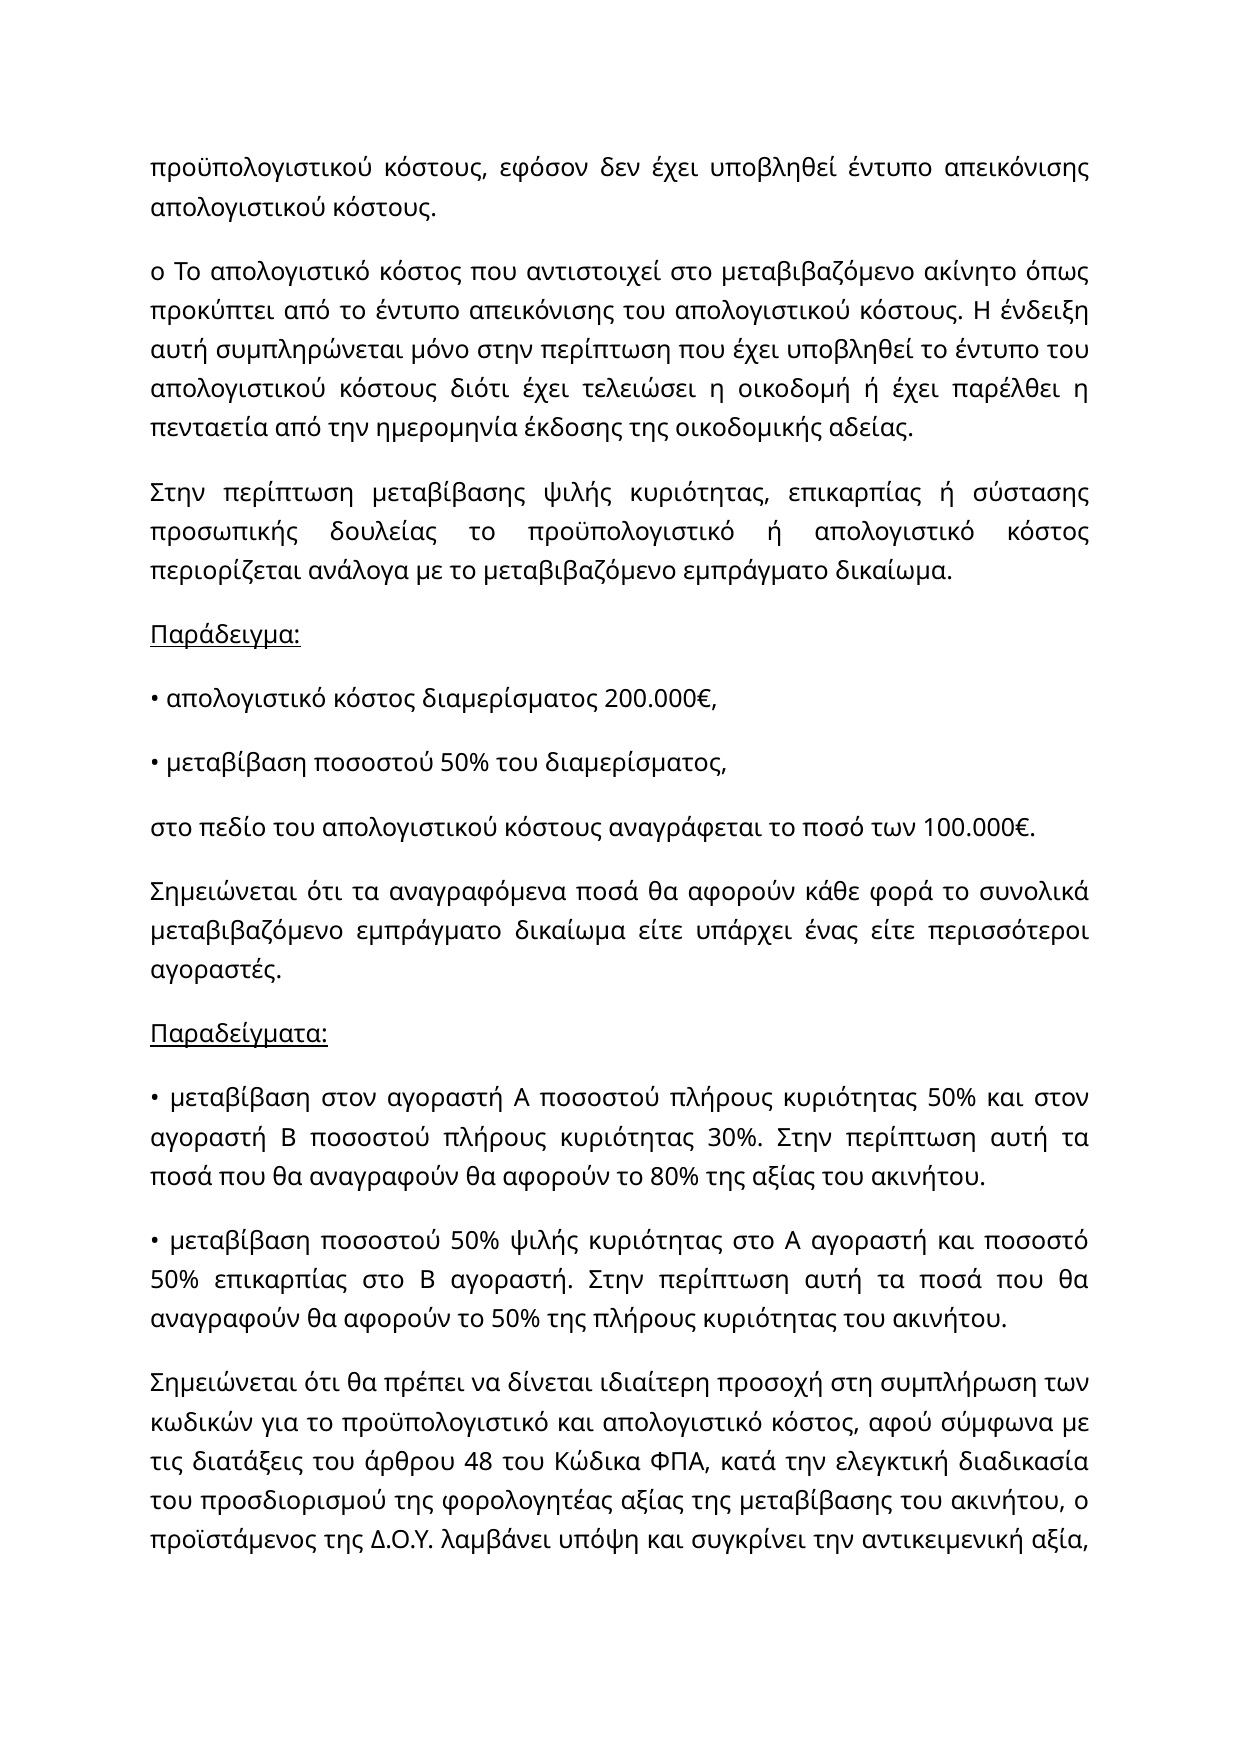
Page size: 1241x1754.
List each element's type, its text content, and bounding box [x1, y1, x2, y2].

text Παραδείγματα: [150, 1016, 1090, 1050]
text • μεταβίβαση στον αγοραστή Α ποσοστού πλήρους κυριότητας 50% και στον αγοραστή Β ποσοστού πλήρους κυριότητας 30%. Στην περίπτωση αυτή τα ποσά που θα αναγραφούν θα αφορούν το 80% της αξίας του ακινήτου. [150, 1080, 1090, 1192]
text • μεταβίβαση ποσοστού 50% ψιλής κυριότητας στο Α αγοραστή και ποσοστό 50% επικαρπίας στο Β αγοραστή. Στην περίπτωση αυτή τα ποσά που θα αναγραφούν θα αφορούν το 50% της πλήρους κυριότητας του ακινήτου. [150, 1222, 1090, 1335]
text Στην περίπτωση μεταβίβασης ψιλής κυριότητας, επικαρπίας ή σύστασης προσωπικής δουλείας το προϋπολογιστικό ή απολογιστικό κόστος περιορίζεται ανάλογα με το μεταβιβαζόμενο εμπράγματο δικαίωμα. [150, 474, 1090, 587]
text • απολογιστικό κόστος διαμερίσματος 200.000€, [150, 681, 1090, 715]
text Παράδειγμα: [150, 617, 1090, 651]
text στο πεδίο του απολογιστικού κόστους αναγράφεται το ποσό των 100.000€. [150, 809, 1090, 843]
text προϋπολογιστικού κόστους, εφόσον δεν έχει υποβληθεί έντυπο απεικόνισης απολογιστικού κόστους. [150, 150, 1090, 223]
text Σημειώνεται ότι τα αναγραφόμενα ποσά θα αφορούν κάθε φορά το συνολικά μεταβιβαζόμενο εμπράγματο δικαίωμα είτε υπάρχει ένας είτε περισσότεροι αγοραστές. [150, 873, 1090, 986]
text • μεταβίβαση ποσοστού 50% του διαμερίσματος, [150, 745, 1090, 779]
text Σημειώνεται ότι θα πρέπει να δίνεται ιδιαίτερη προσοχή στη συμπλήρωση των κωδικών για το προϋπολογιστικό και απολογιστικό κόστος, αφού σύμφωνα με τις διατάξεις του άρθρου 48 του Κώδικα ΦΠΑ, κατά την ελεγκτική διαδικασία του προσδιορισμού της φορολογητέας αξίας της μεταβίβασης του ακινήτου, ο προϊστάμενος της Δ.Ο.Υ. λαμβάνει υπόψη και συγκρίνει την αντικειμενική αξία, [150, 1365, 1090, 1556]
text o Το απολογιστικό κόστος που αντιστοιχεί στο μεταβιβαζόμενο ακίνητο όπως προκύπτει από το έντυπο απεικόνισης του απολογιστικού κόστους. Η ένδειξη αυτή συμπληρώνεται μόνο στην περίπτωση που έχει υποβληθεί το έντυπο του απολογιστικού κόστους διότι έχει τελειώσει η οικοδομή ή έχει παρέλθει η πενταετία από την ημερομηνία έκδοσης της οικοδομικής αδείας. [150, 253, 1090, 444]
